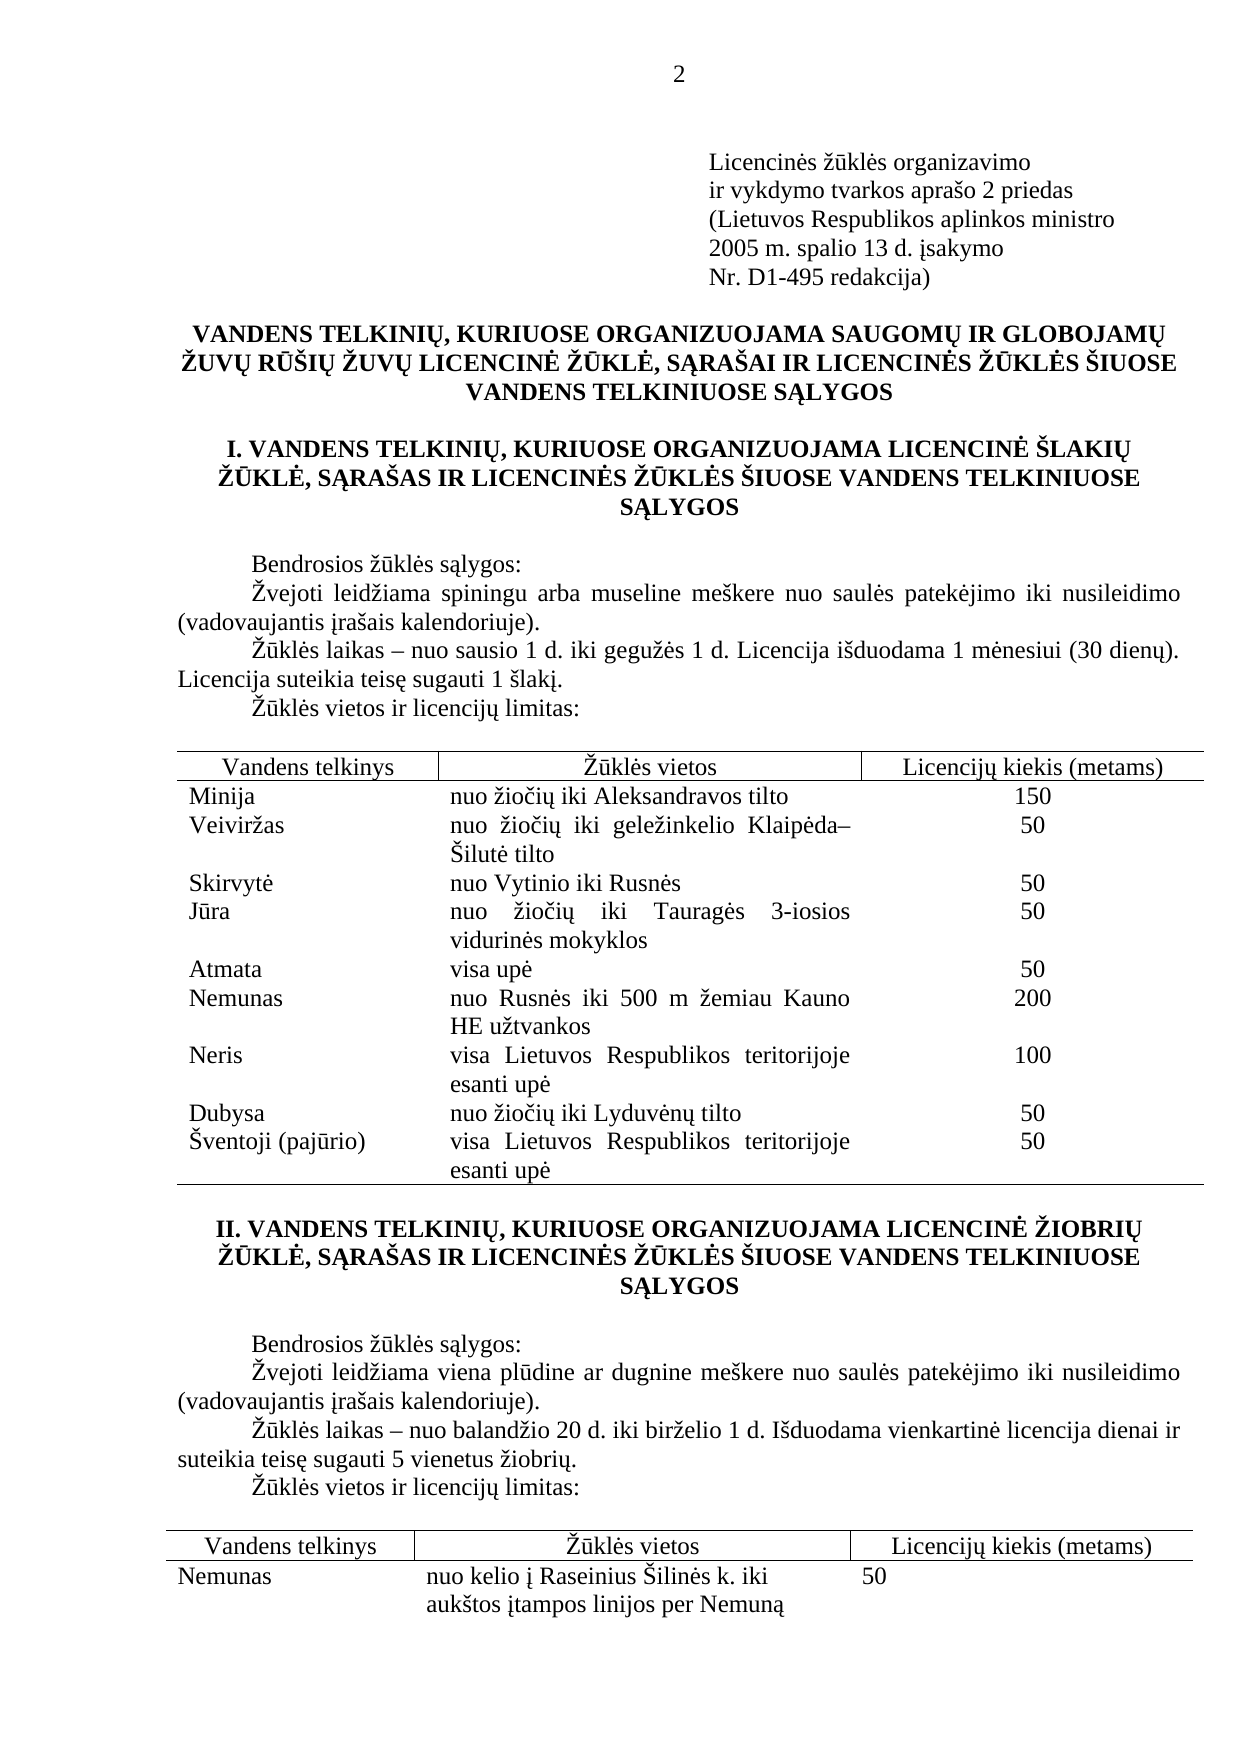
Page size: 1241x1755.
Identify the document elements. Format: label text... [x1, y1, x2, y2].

table_cell 50 [862, 1098, 1204, 1126]
table_cell nuo kelio į Raseinius Šilinės k. iki aukštos įtampos linijos per Nemuną [415, 1561, 850, 1618]
table_cell 50 [862, 868, 1204, 896]
text Žūklės vietos ir licencijų limitas: [177, 693, 1181, 722]
text ir vykdymo tvarkos aprašo 2 priedas [177, 176, 1181, 204]
table_cell Skirvytė [177, 868, 438, 896]
table_cell visa Lietuvos Respublikos teritorijoje esanti upė [439, 1040, 862, 1098]
table_header Žūklės vietos [415, 1531, 850, 1560]
table_cell 50 [862, 810, 1204, 868]
table_cell 50 [850, 1561, 1192, 1618]
table_cell Dubysa [177, 1098, 438, 1126]
text I. VANDENS TELKINIŲ, KURIUOSE ORGANIZUOJAMA LICENCINĖ ŠLAKIŲ ŽŪKLĖ, SĄRAŠAS IR LICENCINĖS ŽŪKLĖS ŠIUOSE VANDENS TELKINIUOSE SĄLYGOS [177, 434, 1181, 521]
table_cell nuo žiočių iki geležinkelio Klaipėda–Šilutė tilto [439, 810, 862, 868]
text II. VANDENS TELKINIŲ, KURIUOSE ORGANIZUOJAMA LICENCINĖ ŽIOBRIŲ ŽŪKLĖ, SĄRAŠAS IR LICENCINĖS ŽŪKLĖS ŠIUOSE VANDENS TELKINIUOSE SĄLYGOS [177, 1214, 1181, 1300]
text Nr. D1-495 redakcija) [177, 262, 1181, 291]
text Žvejoti leidžiama spiningu arba museline meškere nuo saulės patekėjimo iki nusileidimo (vadovaujantis įrašais kalendoriuje). [177, 578, 1181, 636]
table_cell 50 [862, 1126, 1204, 1184]
table_cell nuo žiočių iki Tauragės 3-iosios vidurinės mokyklos [439, 896, 862, 954]
table_cell Veiviržas [177, 810, 438, 868]
table_header Vandens telkinys [177, 752, 438, 780]
table_cell Nemunas [177, 983, 438, 1040]
table_cell nuo Rusnės iki 500 m žemiau Kauno HE užtvankos [439, 983, 862, 1040]
table_header Licencijų kiekis (metams) [862, 752, 1204, 780]
text 2005 m. spalio 13 d. įsakymo [177, 233, 1181, 262]
table_cell 100 [862, 1040, 1204, 1098]
text (Lietuvos Respublikos aplinkos ministro [177, 204, 1181, 233]
table_cell visa upė [439, 954, 862, 983]
table_cell Minija [177, 781, 438, 810]
table_cell 150 [862, 781, 1204, 810]
table_header Licencijų kiekis (metams) [851, 1531, 1192, 1560]
text Žūklės laikas – nuo sausio 1 d. iki gegužės 1 d. Licencija išduodama 1 mėnesiui (30 dienų). Licencija suteikia teisę sugauti 1 šlakį. [177, 636, 1181, 693]
table_cell Šventoji (pajūrio) [177, 1126, 438, 1184]
table_cell Atmata [177, 954, 438, 983]
text Bendrosios žūklės sąlygos: [177, 549, 1181, 578]
table_header Žūklės vietos [439, 752, 861, 780]
text Licencinės žūklės organizavimo [177, 147, 1181, 176]
text Žvejoti leidžiama viena plūdine ar dugnine meškere nuo saulės patekėjimo iki nusileidimo (vadovaujantis įrašais kalendoriuje). [177, 1357, 1181, 1415]
table_cell Nemunas [166, 1561, 415, 1618]
table_cell nuo Vytinio iki Rusnės [439, 868, 862, 896]
text VANDENS TELKINIŲ, KURIUOSE ORGANIZUOJAMA SAUGOMŲ IR GLOBOJAMŲ ŽUVŲ RŪŠIŲ ŽUVŲ LICENCINĖ ŽŪKLĖ, SĄRAŠAI IR LICENCINĖS ŽŪKLĖS ŠIUOSE VANDENS TELKINIUOSE SĄLYGOS [177, 319, 1181, 406]
table_header Vandens telkinys [166, 1531, 414, 1560]
text Žūklės vietos ir licencijų limitas: [177, 1472, 1181, 1501]
table_cell Neris [177, 1040, 438, 1098]
table_cell 200 [862, 983, 1204, 1040]
table_cell nuo žiočių iki Aleksandravos tilto [439, 781, 862, 810]
text Žūklės laikas – nuo balandžio 20 d. iki birželio 1 d. Išduodama vienkartinė licencija dienai ir suteikia teisę sugauti 5 vienetus žiobrių. [177, 1415, 1181, 1472]
table_cell nuo žiočių iki Lyduvėnų tilto [439, 1098, 862, 1126]
table_cell visa Lietuvos Respublikos teritorijoje esanti upė [439, 1126, 862, 1184]
table_cell Jūra [177, 896, 438, 954]
table_cell 50 [862, 896, 1204, 954]
table_cell 50 [862, 954, 1204, 983]
text Bendrosios žūklės sąlygos: [177, 1329, 1181, 1357]
